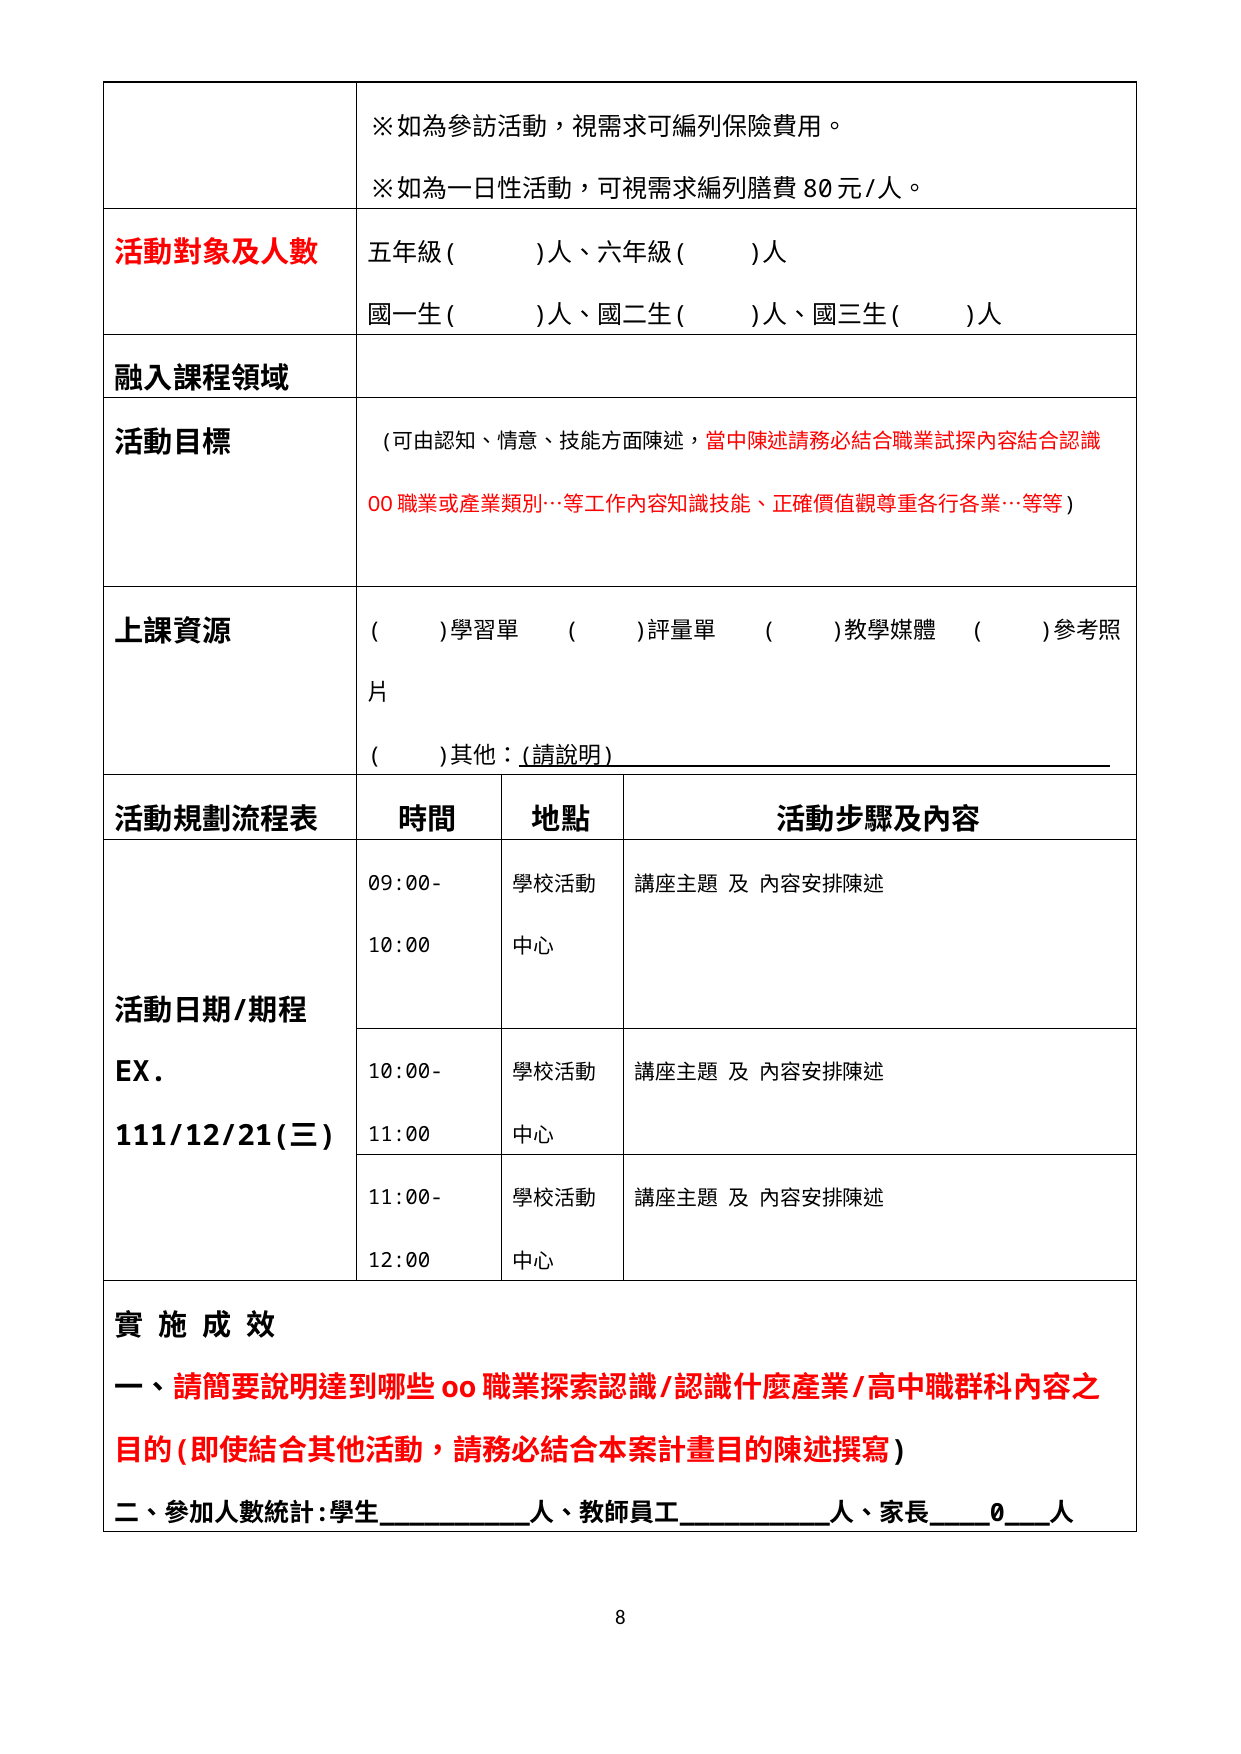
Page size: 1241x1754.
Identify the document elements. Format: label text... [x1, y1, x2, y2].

table_cell 11:00-12:00 [357, 1155, 501, 1280]
table_cell 學校活動中心 [502, 1029, 623, 1154]
table_cell 時間 [357, 775, 501, 839]
table_cell 活動規劃流程表 [104, 775, 356, 839]
table_cell 活動對象及人數 [104, 209, 356, 333]
table_cell 活動日期/期程EX. 111/12/21(三) [104, 840, 356, 1280]
table_cell 講座主題 及 內容安排陳述 [624, 1029, 1136, 1154]
table_cell 10:00-11:00 [357, 1029, 501, 1154]
table_cell 09:00-10:00 [357, 840, 501, 1028]
table_cell (可由認知、情意、技能方面陳述，當中陳述請務必結合職業試探內容結合認識OO職業或產業類別…等工作內容知識技能、正確價值觀尊重各行各業…等等) [357, 398, 1136, 586]
table_cell [357, 335, 1136, 397]
table_cell 上課資源 [104, 587, 356, 774]
table_cell 講座主題 及 內容安排陳述 [624, 1155, 1136, 1280]
table_cell ( )學習單 ( )評量單 ( )教學媒體 ( )參考照片 ( )其他：(請說明) [357, 587, 1136, 774]
table_cell 學校活動中心 [502, 1155, 623, 1280]
table_cell 活動步驟及內容 [624, 775, 1136, 839]
table_cell 融入課程領域 [104, 335, 356, 397]
table_cell ※如為參訪活動，視需求可編列保險費用。 ※如為一日性活動，可視需求編列膳費80元/人。 [357, 83, 1136, 207]
table_cell 活動目標 [104, 398, 356, 586]
table_cell 學校活動中心 [502, 840, 623, 1028]
table_cell 地點 [502, 775, 623, 839]
table_cell 實 施 成 效 一、請簡要說明達到哪些oo職業探索認識/認識什麼產業/高中職群科內容之目的(即使結合其他活動，請務必結合本案計畫目的陳述撰寫) 二、參加人數統計:學生__________人、教師員工__________人、家長____0___人 [104, 1281, 1136, 1531]
table_cell 講座主題 及 內容安排陳述 [624, 840, 1136, 1028]
table_cell 五年級( )人、六年級( )人 國一生( )人、國二生( )人、國三生( )人 [357, 209, 1136, 333]
table_cell [104, 83, 356, 207]
